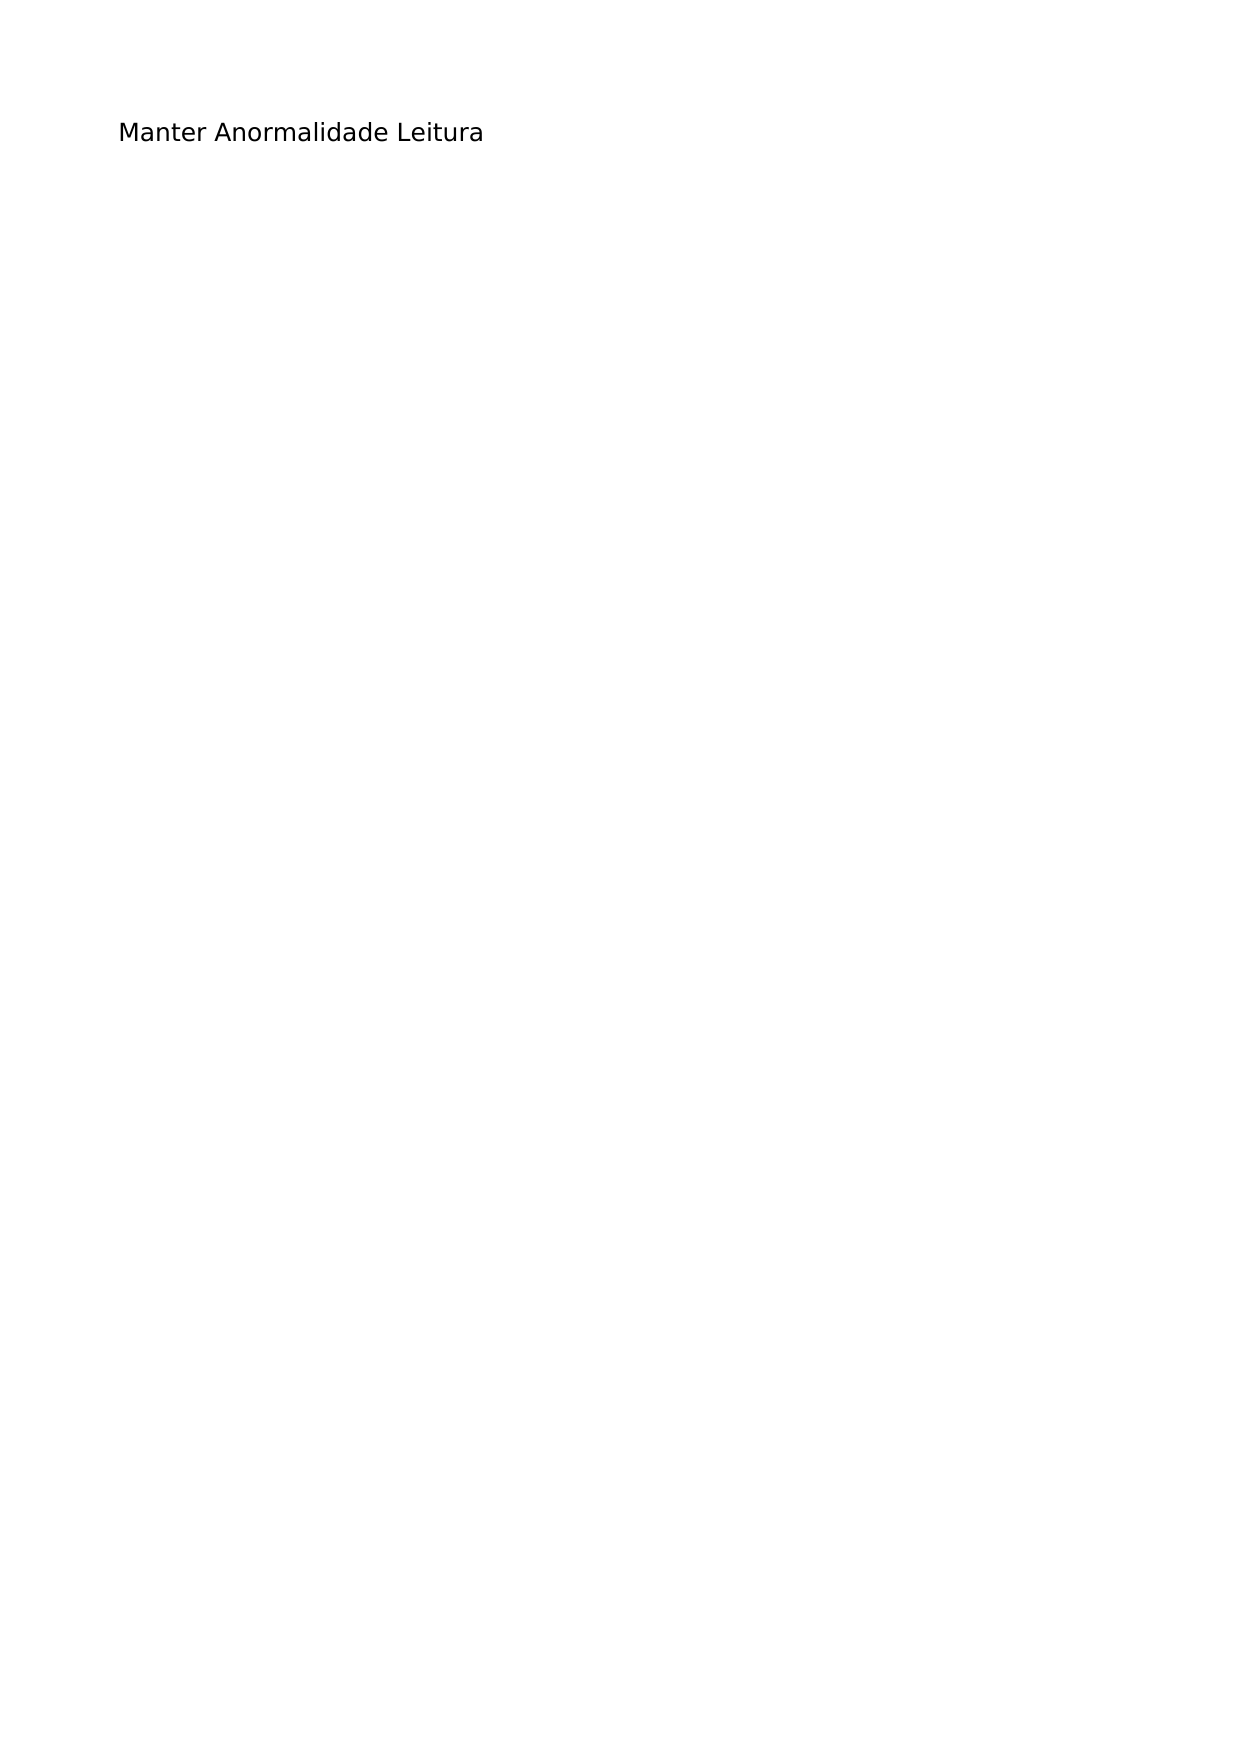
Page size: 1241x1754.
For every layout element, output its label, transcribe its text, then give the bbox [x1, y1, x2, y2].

text Manter Anormalidade Leitura [118, 118, 1122, 147]
